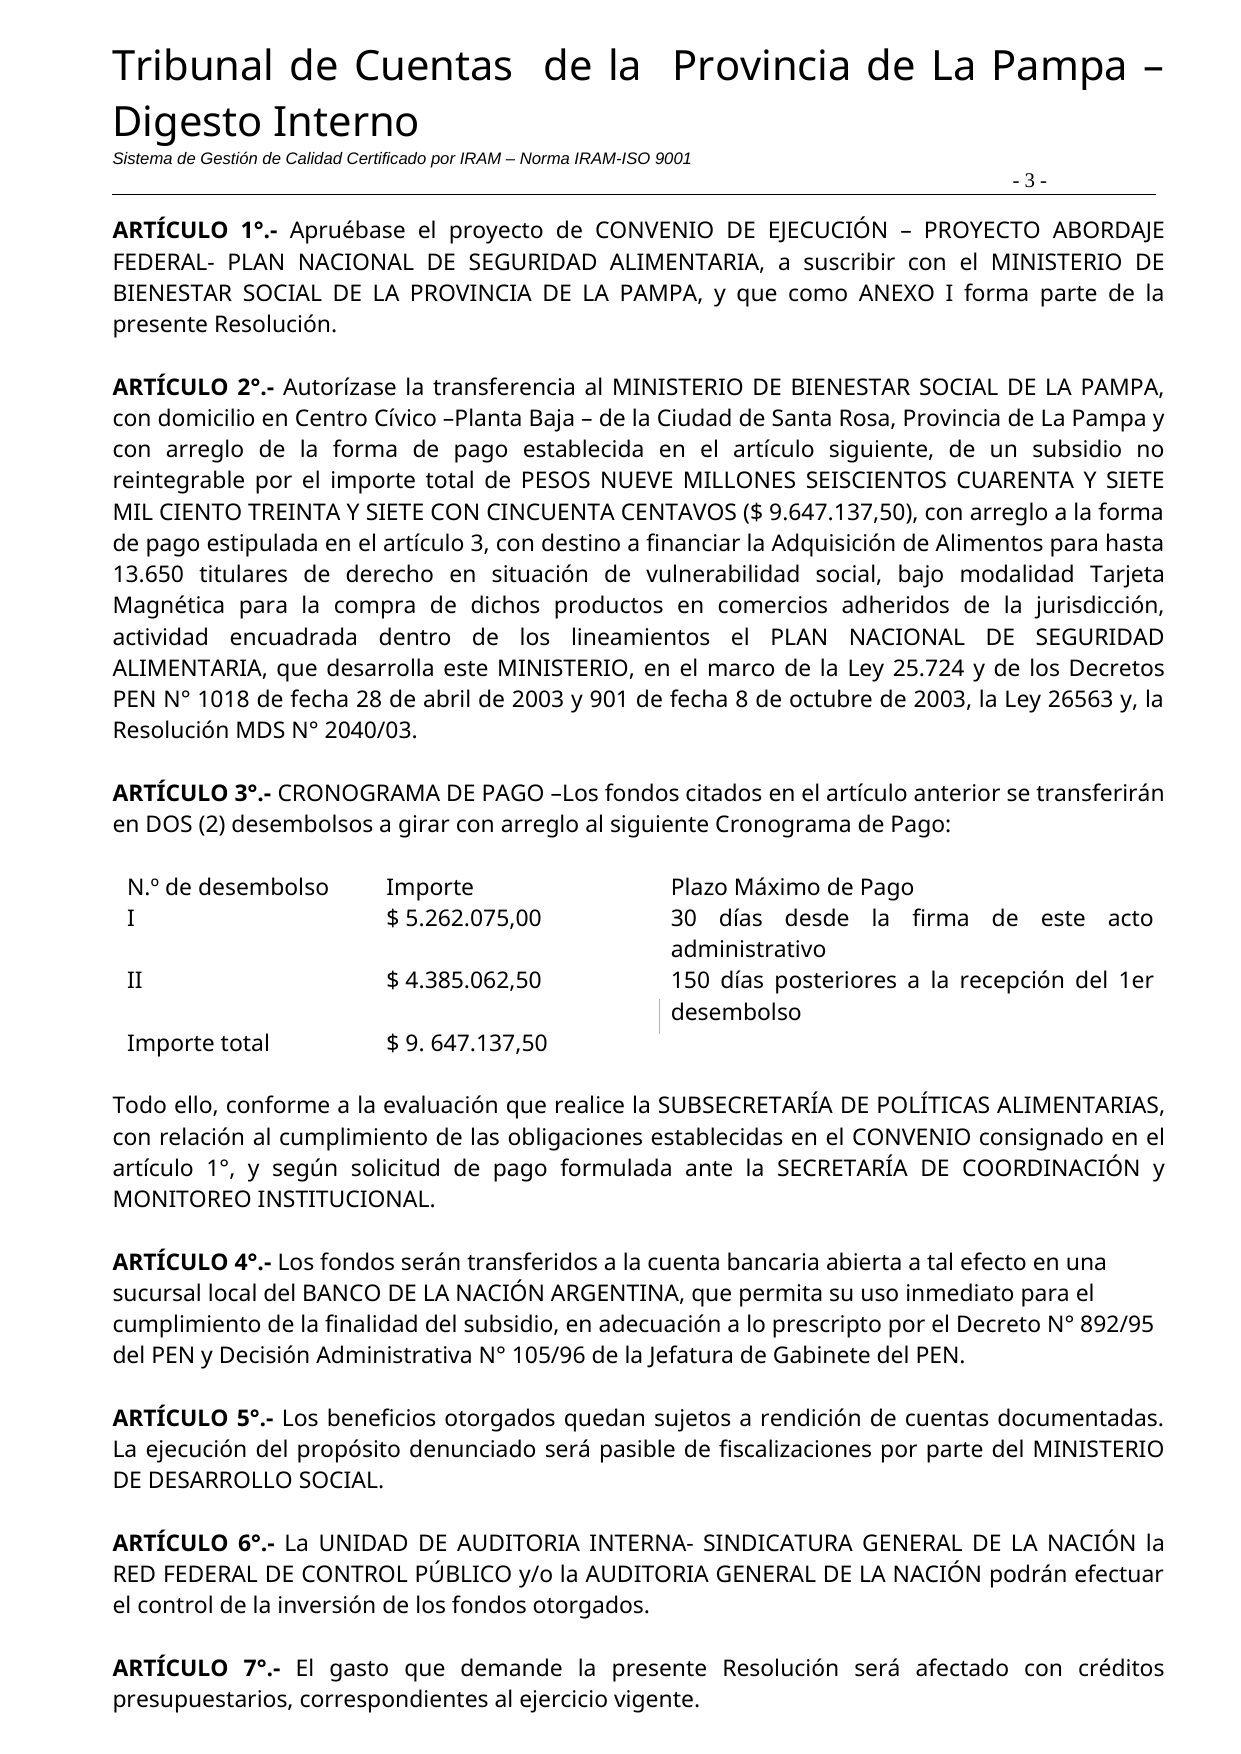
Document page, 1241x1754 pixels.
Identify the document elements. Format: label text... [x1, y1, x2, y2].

table_cell $ 4.385.062,50 [375, 965, 659, 1027]
table_cell I [116, 902, 375, 964]
text ARTÍCULO 4°.- Los fondos serán transferidos a la cuenta bancaria abierta a tal efecto en una sucursal local del BANCO DE LA NACIÓN ARGENTINA, que permita su uso inmediato para el cumplimiento de la finalidad del subsidio, en adecuación a lo prescripto por el Decreto N° 892/95 del PEN y Decisión Administrativa N° 105/96 de la Jefatura de Gabinete del PEN. [112, 1246, 1166, 1371]
text ARTÍCULO 2°.- Autorízase la transferencia al MINISTERIO DE BIENESTAR SOCIAL DE LA PAMPA, con domicilio en Centro Cívico –Planta Baja – de la Ciudad de Santa Rosa, Provincia de La Pampa y con arreglo de la forma de pago establecida en el artículo siguiente, de un subsidio no reintegrable por el importe total de PESOS NUEVE MILLONES SEISCIENTOS CUARENTA Y SIETE MIL CIENTO TREINTA Y SIETE CON CINCUENTA CENTAVOS ($ 9.647.137,50), con arreglo a la forma de pago estipulada en el artículo 3, con destino a financiar la Adquisición de Alimentos para hasta 13.650 titulares de derecho en situación de vulnerabilidad social, bajo modalidad Tarjeta Magnética para la compra de dichos productos en comercios adheridos de la jurisdicción, actividad encuadrada dentro de los lineamientos el PLAN NACIONAL DE SEGURIDAD ALIMENTARIA, que desarrolla este MINISTERIO, en el marco de la Ley 25.724 y de los Decretos PEN N° 1018 de fecha 28 de abril de 2003 y 901 de fecha 8 de octubre de 2003, la Ley 26563 y, la Resolución MDS N° 2040/03. [112, 371, 1166, 746]
text ARTÍCULO 1°.- Apruébase el proyecto de CONVENIO DE EJECUCIÓN – PROYECTO ABORDAJE FEDERAL- PLAN NACIONAL DE SEGURIDAD ALIMENTARIA, a suscribir con el MINISTERIO DE BIENESTAR SOCIAL DE LA PROVINCIA DE LA PAMPA, y que como ANEXO I forma parte de la presente Resolución. [112, 214, 1166, 339]
table_cell Importe total [116, 1027, 375, 1058]
table_header Importe [375, 871, 659, 902]
table_header N.º de desembolso [116, 871, 375, 902]
table_header Plazo Máximo de Pago [659, 871, 1166, 902]
text ARTÍCULO 5°.- Los beneficios otorgados quedan sujetos a rendición de cuentas documentadas. La ejecución del propósito denunciado será pasible de fiscalizaciones por parte del MINISTERIO DE DESARROLLO SOCIAL. [112, 1402, 1166, 1496]
table_cell 150 días posteriores a la recepción del 1er desembolso [659, 965, 1166, 1027]
text ARTÍCULO 6°.- La UNIDAD DE AUDITORIA INTERNA- SINDICATURA GENERAL DE LA NACIÓN la RED FEDERAL DE CONTROL PÚBLICO y/o la AUDITORIA GENERAL DE LA NACIÓN podrán efectuar el control de la inversión de los fondos otorgados. [112, 1527, 1166, 1621]
text ARTÍCULO 7°.- El gasto que demande la presente Resolución será afectado con créditos presupuestarios, correspondientes al ejercicio vigente. [112, 1652, 1166, 1714]
table_cell $ 5.262.075,00 [375, 902, 659, 964]
text ARTÍCULO 3°.- CRONOGRAMA DE PAGO –Los fondos citados en el artículo anterior se transferirán en DOS (2) desembolsos a girar con arreglo al siguiente Cronograma de Pago: [112, 777, 1166, 839]
table_cell II [116, 965, 375, 1027]
text Todo ello, conforme a la evaluación que realice la SUBSECRETARÍA DE POLÍTICAS ALIMENTARIAS, con relación al cumplimiento de las obligaciones establecidas en el CONVENIO consignado en el artículo 1°, y según solicitud de pago formulada ante la SECRETARÍA DE COORDINACIÓN y MONITOREO INSTITUCIONAL. [112, 1089, 1166, 1214]
table_cell $ 9. 647.137,50 [375, 1027, 1166, 1058]
table_cell 30 días desde la firma de este acto administrativo [659, 902, 1166, 964]
